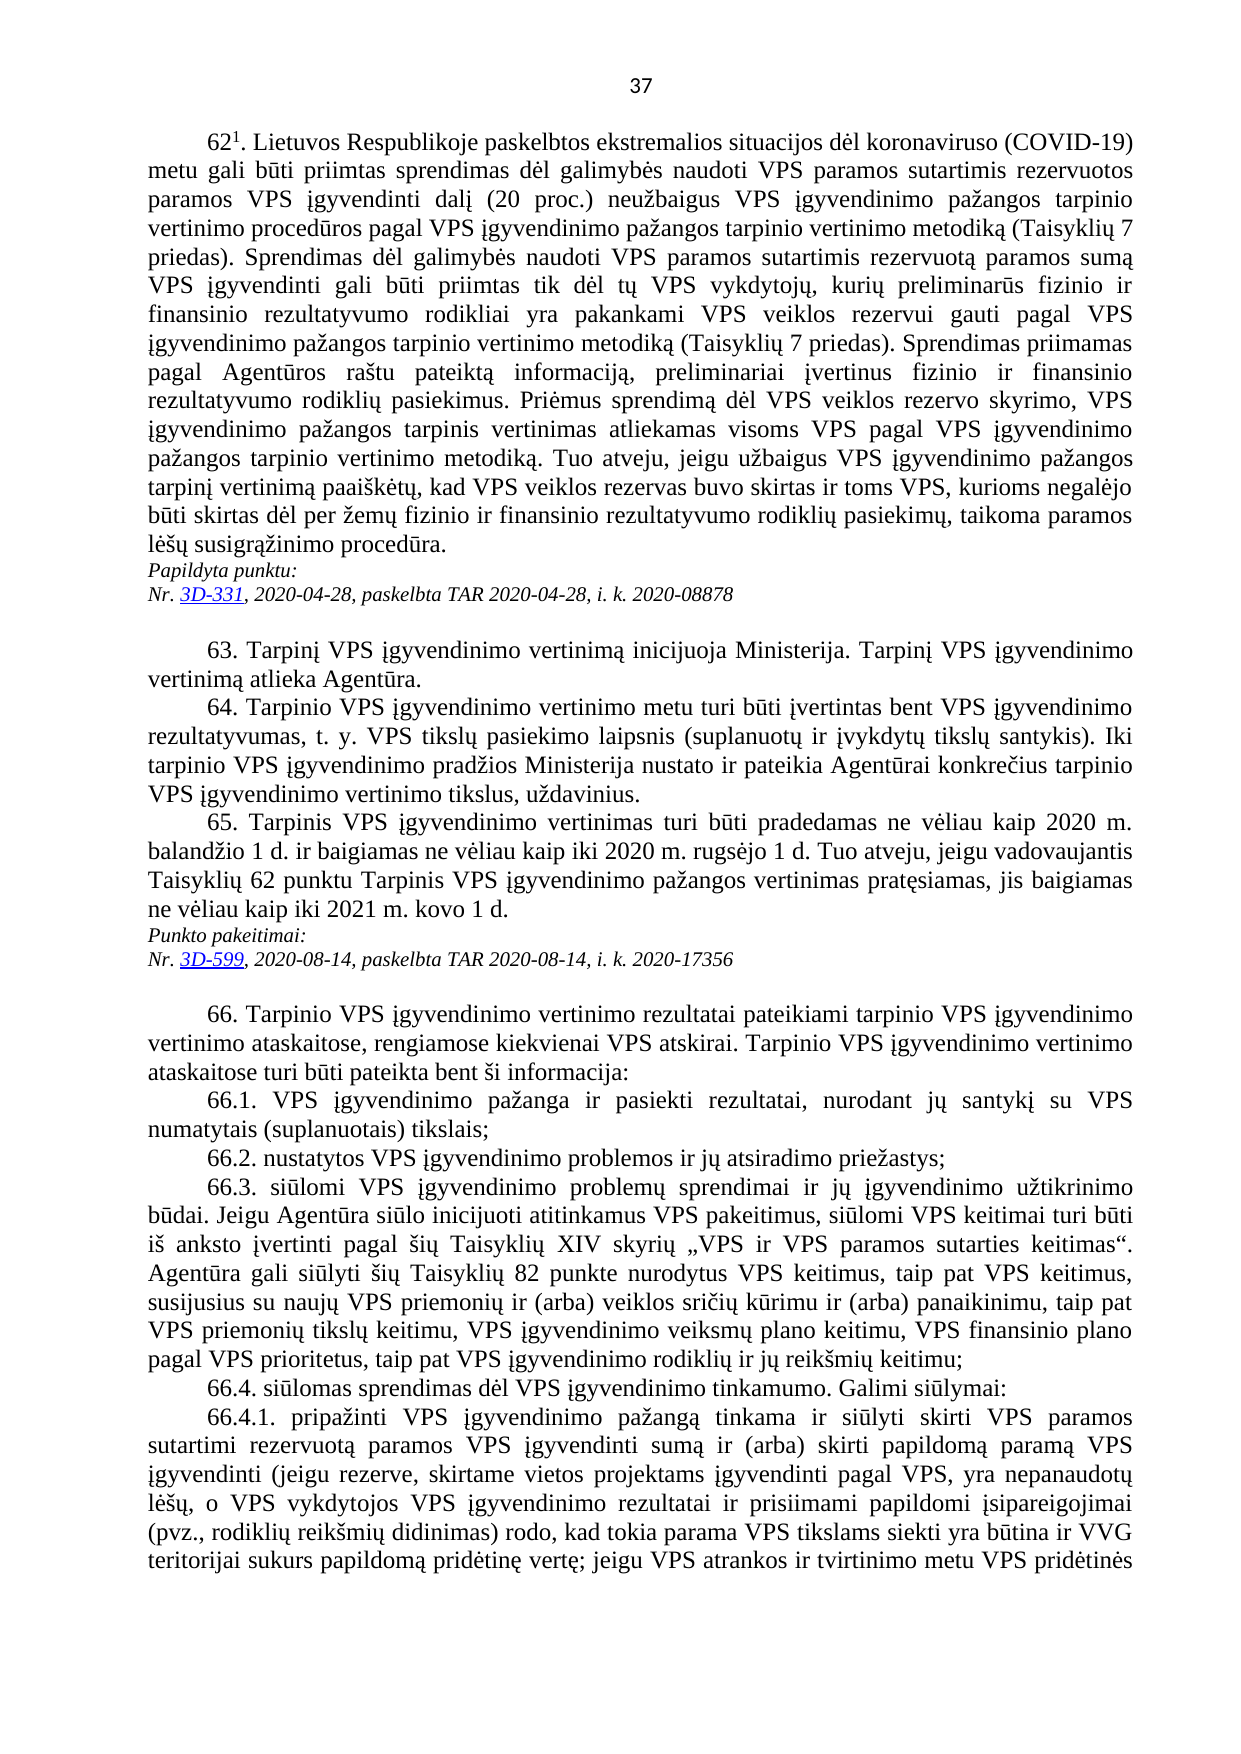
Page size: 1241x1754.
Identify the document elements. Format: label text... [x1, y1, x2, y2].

text 63. Tarpinį VPS įgyvendinimo vertinimą inicijuoja Ministerija. Tarpinį VPS įgyvendinimo vertinimą atlieka Agentūra. [148, 635, 1134, 692]
text Papildyta punktu: [148, 558, 1134, 582]
text 64. Tarpinio VPS įgyvendinimo vertinimo metu turi būti įvertintas bent VPS įgyvendinimo rezultatyvumas, t. y. VPS tikslų pasiekimo laipsnis (suplanuotų ir įvykdytų tikslų santykis). Iki tarpinio VPS įgyvendinimo pradžios Ministerija nustato ir pateikia Agentūrai konkrečius tarpinio VPS įgyvendinimo vertinimo tikslus, uždavinius. [148, 692, 1134, 807]
text 66.4. siūlomas sprendimas dėl VPS įgyvendinimo tinkamumo. Galimi siūlymai: [148, 1373, 1134, 1402]
text 66.3. siūlomi VPS įgyvendinimo problemų sprendimai ir jų įgyvendinimo užtikrinimo būdai. Jeigu Agentūra siūlo inicijuoti atitinkamus VPS pakeitimus, siūlomi VPS keitimai turi būti iš anksto įvertinti pagal šių Taisyklių XIV skyrių „VPS ir VPS paramos sutarties keitimas“. Agentūra gali siūlyti šių Taisyklių 82 punkte nurodytus VPS keitimus, taip pat VPS keitimus, susijusius su naujų VPS priemonių ir (arba) veiklos sričių kūrimu ir (arba) panaikinimu, taip pat VPS priemonių tikslų keitimu, VPS įgyvendinimo veiksmų plano keitimu, VPS finansinio plano pagal VPS prioritetus, taip pat VPS įgyvendinimo rodiklių ir jų reikšmių keitimu; [148, 1172, 1134, 1373]
text 66. Tarpinio VPS įgyvendinimo vertinimo rezultatai pateikiami tarpinio VPS įgyvendinimo vertinimo ataskaitose, rengiamose kiekvienai VPS atskirai. Tarpinio VPS įgyvendinimo vertinimo ataskaitose turi būti pateikta bent ši informacija: [148, 999, 1134, 1086]
text Punkto pakeitimai: [148, 922, 1134, 947]
text 66.4.1. pripažinti VPS įgyvendinimo pažangą tinkama ir siūlyti skirti VPS paramos sutartimi rezervuotą paramos VPS įgyvendinti sumą ir (arba) skirti papildomą paramą VPS įgyvendinti (jeigu rezerve, skirtame vietos projektams įgyvendinti pagal VPS, yra nepanaudotų lėšų, o VPS vykdytojos VPS įgyvendinimo rezultatai ir prisiimami papildomi įsipareigojimai (pvz., rodiklių reikšmių didinimas) rodo, kad tokia parama VPS tikslams siekti yra būtina ir VVG teritorijai sukurs papildomą pridėtinę vertę; jeigu VPS atrankos ir tvirtinimo metu VPS pridėtinės [148, 1402, 1134, 1574]
text 65. Tarpinis VPS įgyvendinimo vertinimas turi būti pradedamas ne vėliau kaip 2020 m. balandžio 1 d. ir baigiamas ne vėliau kaip iki 2020 m. rugsėjo 1 d. Tuo atveju, jeigu vadovaujantis Taisyklių 62 punktu Tarpinis VPS įgyvendinimo pažangos vertinimas pratęsiamas, jis baigiamas ne vėliau kaip iki 2021 m. kovo 1 d. [148, 807, 1134, 922]
text 621. Lietuvos Respublikoje paskelbtos ekstremalios situacijos dėl koronaviruso (COVID-19) metu gali būti priimtas sprendimas dėl galimybės naudoti VPS paramos sutartimis rezervuotos paramos VPS įgyvendinti dalį (20 proc.) neužbaigus VPS įgyvendinimo pažangos tarpinio vertinimo procedūros pagal VPS įgyvendinimo pažangos tarpinio vertinimo metodiką (Taisyklių 7 priedas). Sprendimas dėl galimybės naudoti VPS paramos sutartimis rezervuotą paramos sumą VPS įgyvendinti gali būti priimtas tik dėl tų VPS vykdytojų, kurių preliminarūs fizinio ir finansinio rezultatyvumo rodikliai yra pakankami VPS veiklos rezervui gauti pagal VPS įgyvendinimo pažangos tarpinio vertinimo metodiką (Taisyklių 7 priedas). Sprendimas priimamas pagal Agentūros raštu pateiktą informaciją, preliminariai įvertinus fizinio ir finansinio rezultatyvumo rodiklių pasiekimus. Priėmus sprendimą dėl VPS veiklos rezervo skyrimo, VPS įgyvendinimo pažangos tarpinis vertinimas atliekamas visoms VPS pagal VPS įgyvendinimo pažangos tarpinio vertinimo metodiką. Tuo atveju, jeigu užbaigus VPS įgyvendinimo pažangos tarpinį vertinimą paaiškėtų, kad VPS veiklos rezervas buvo skirtas ir toms VPS, kurioms negalėjo būti skirtas dėl per žemų fizinio ir finansinio rezultatyvumo rodiklių pasiekimų, taikoma paramos lėšų susigrąžinimo procedūra. [148, 127, 1134, 558]
text 66.2. nustatytos VPS įgyvendinimo problemos ir jų atsiradimo priežastys; [148, 1143, 1134, 1172]
text Nr. 3D-599, 2020-08-14, paskelbta TAR 2020-08-14, i. k. 2020-17356 [148, 947, 1134, 971]
text Nr. 3D-331, 2020-04-28, paskelbta TAR 2020-04-28, i. k. 2020-08878 [148, 582, 1134, 606]
text 66.1. VPS įgyvendinimo pažanga ir pasiekti rezultatai, nurodant jų santykį su VPS numatytais (suplanuotais) tikslais; [148, 1086, 1134, 1143]
